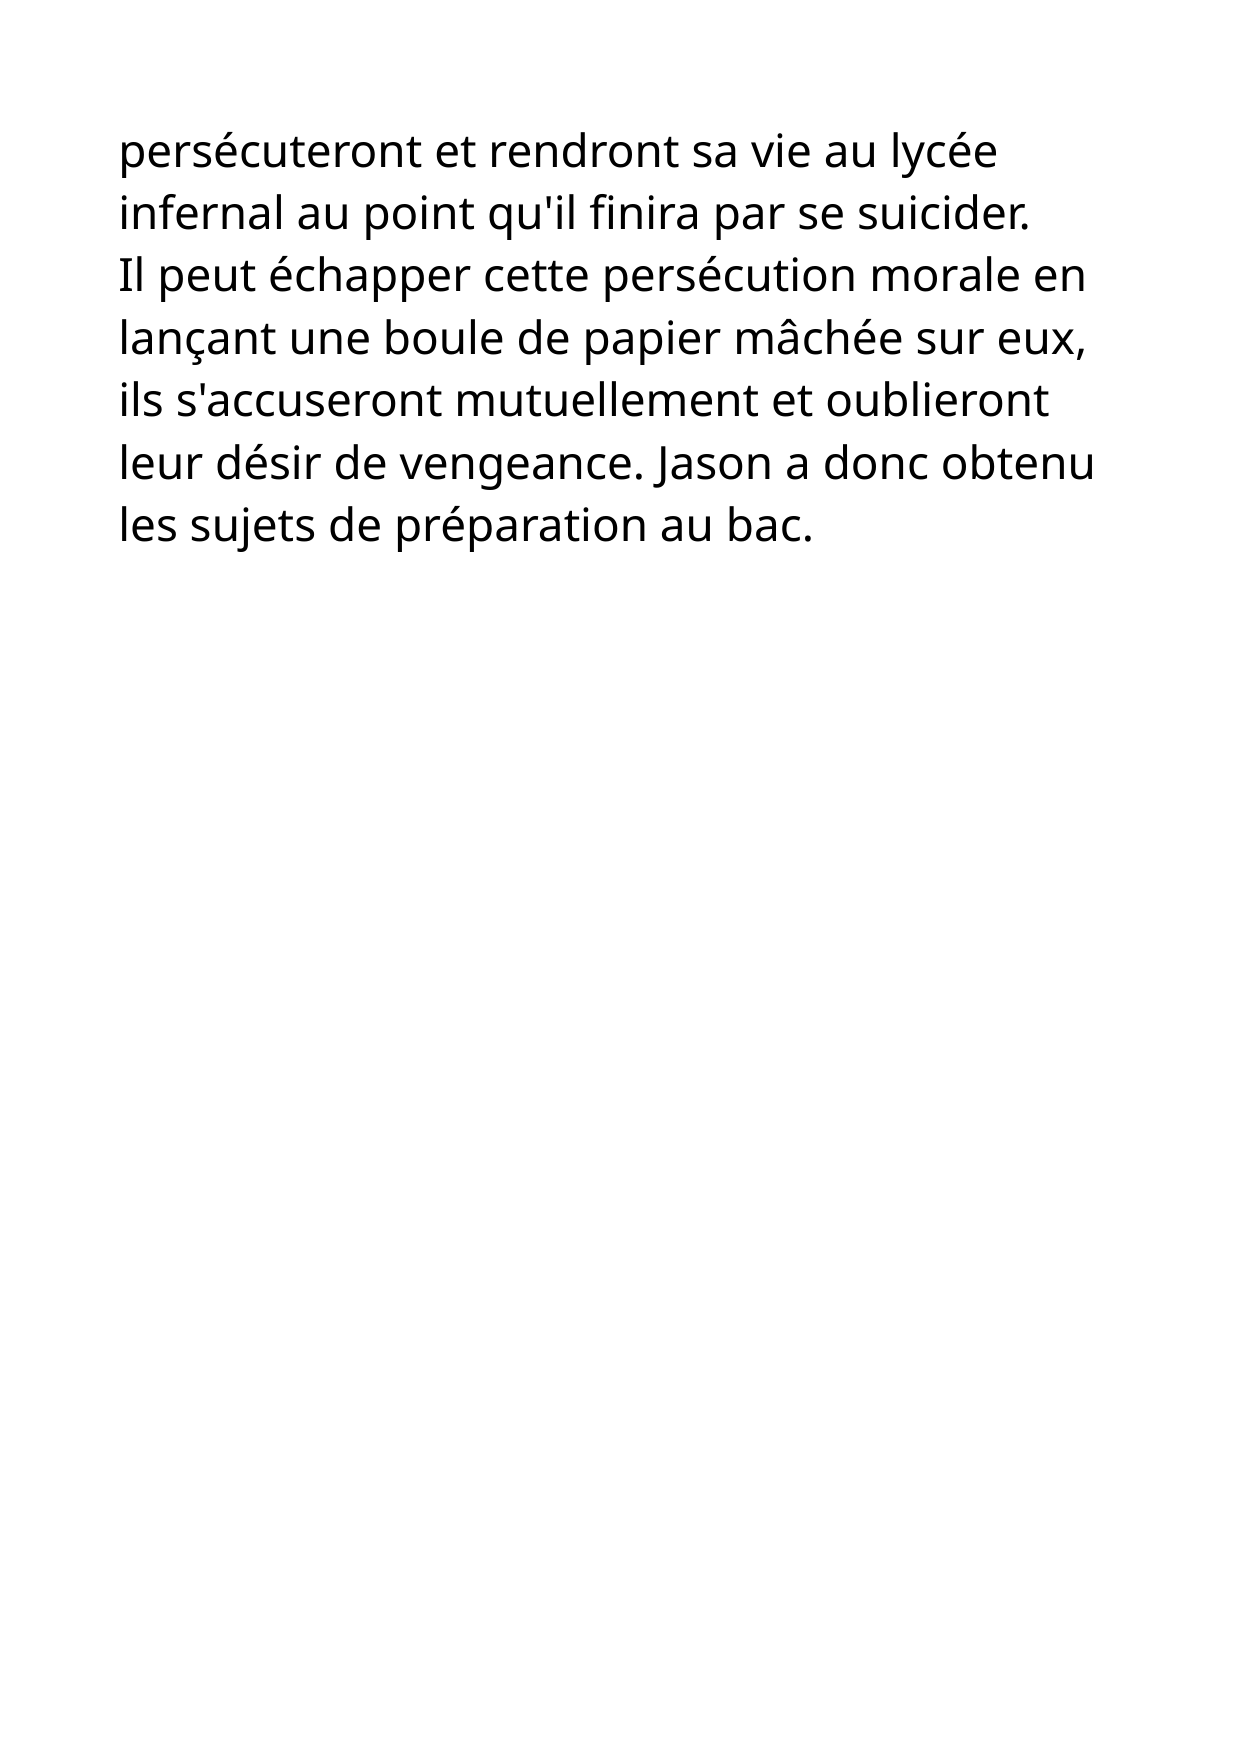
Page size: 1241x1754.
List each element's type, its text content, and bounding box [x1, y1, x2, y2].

text persécuteront et rendront sa vie au lycée infernal au point qu'il finira par se suicider. [118, 118, 1122, 243]
text Il peut échapper cette persécution morale en lançant une boule de papier mâchée sur eux, ils s'accuseront mutuellement et oublieront leur désir de vengeance. Jason a donc obtenu les sujets de préparation au bac. [118, 243, 1122, 555]
